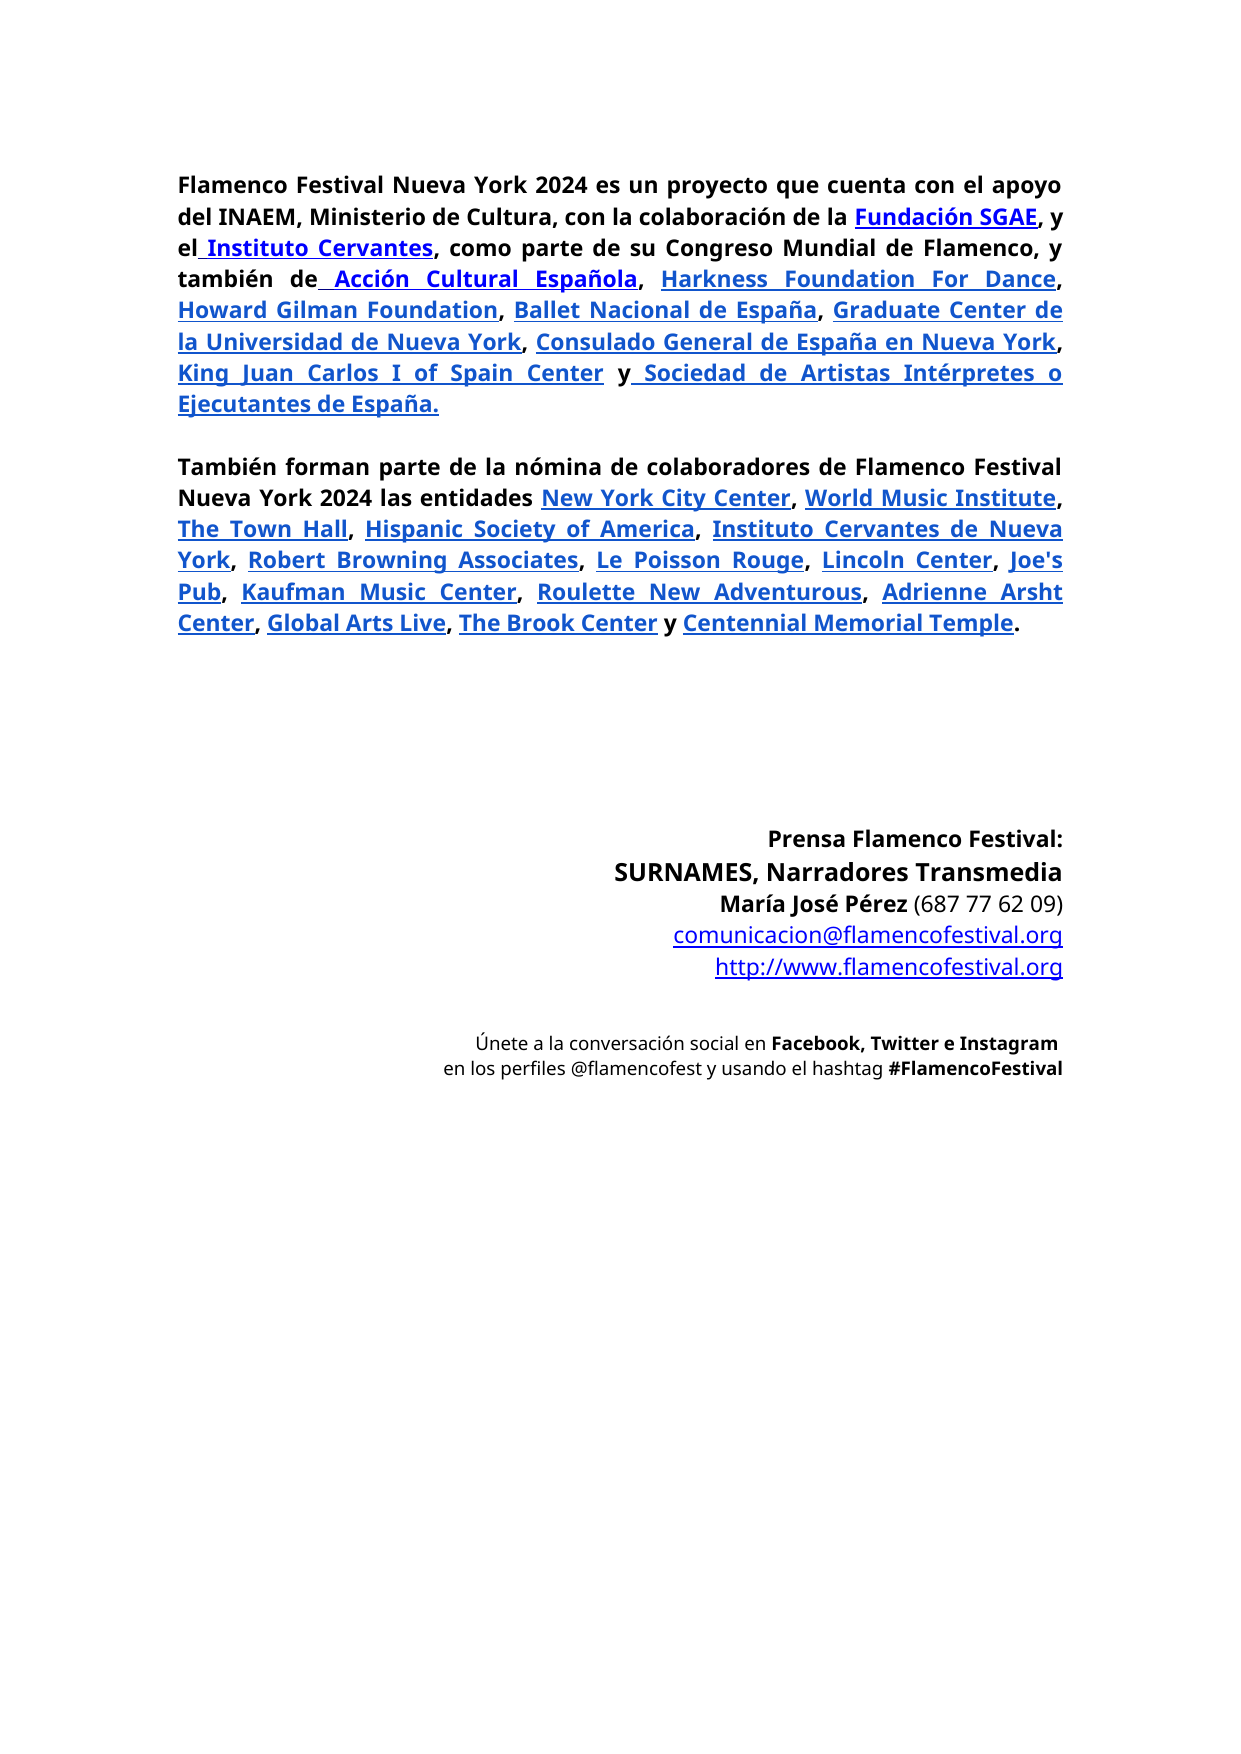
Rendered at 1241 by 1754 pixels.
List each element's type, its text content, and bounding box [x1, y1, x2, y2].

text Únete a la conversación social en Facebook, Twitter e Instagram [177, 1030, 1063, 1056]
text Flamenco Festival Nueva York 2024 es un proyecto que cuenta con el apoyo del INAEM, Ministerio de Cultura, con la colaboración de la Fundación SGAE, y el Instituto Cervantes, como parte de su Congreso Mundial de Flamenco, y también de Acción Cultural Española, Harkness Foundation For Dance, Howard Gilman Foundation, Ballet Nacional de España, Graduate Center de la Universidad de Nueva York, Consulado General de España en Nueva York, King Juan Carlos I of Spain Center y Sociedad de Artistas Intérpretes o Ejecutantes de España. [177, 169, 1063, 419]
text comunicacion@flamencofestival.org [177, 919, 1063, 951]
text María José Pérez (687 77 62 09) [177, 888, 1063, 919]
text en los perfiles @flamencofest y usando el hashtag #FlamencoFestival [177, 1056, 1063, 1081]
text Prensa Flamenco Festival: [177, 823, 1063, 854]
text SURNAMES, Narradores Transmedia [177, 854, 1063, 888]
text http://www.flamencofestival.org [177, 951, 1063, 982]
text También forman parte de la nómina de colaboradores de Flamenco Festival Nueva York 2024 las entidades New York City Center, World Music Institute, The Town Hall, Hispanic Society of America, Instituto Cervantes de Nueva York, Robert Browning Associates, Le Poisson Rouge, Lincoln Center, Joe's Pub, Kaufman Music Center, Roulette New Adventurous, Adrienne Arsht Center, Global Arts Live, The Brook Center y Centennial Memorial Temple. [177, 450, 1063, 638]
